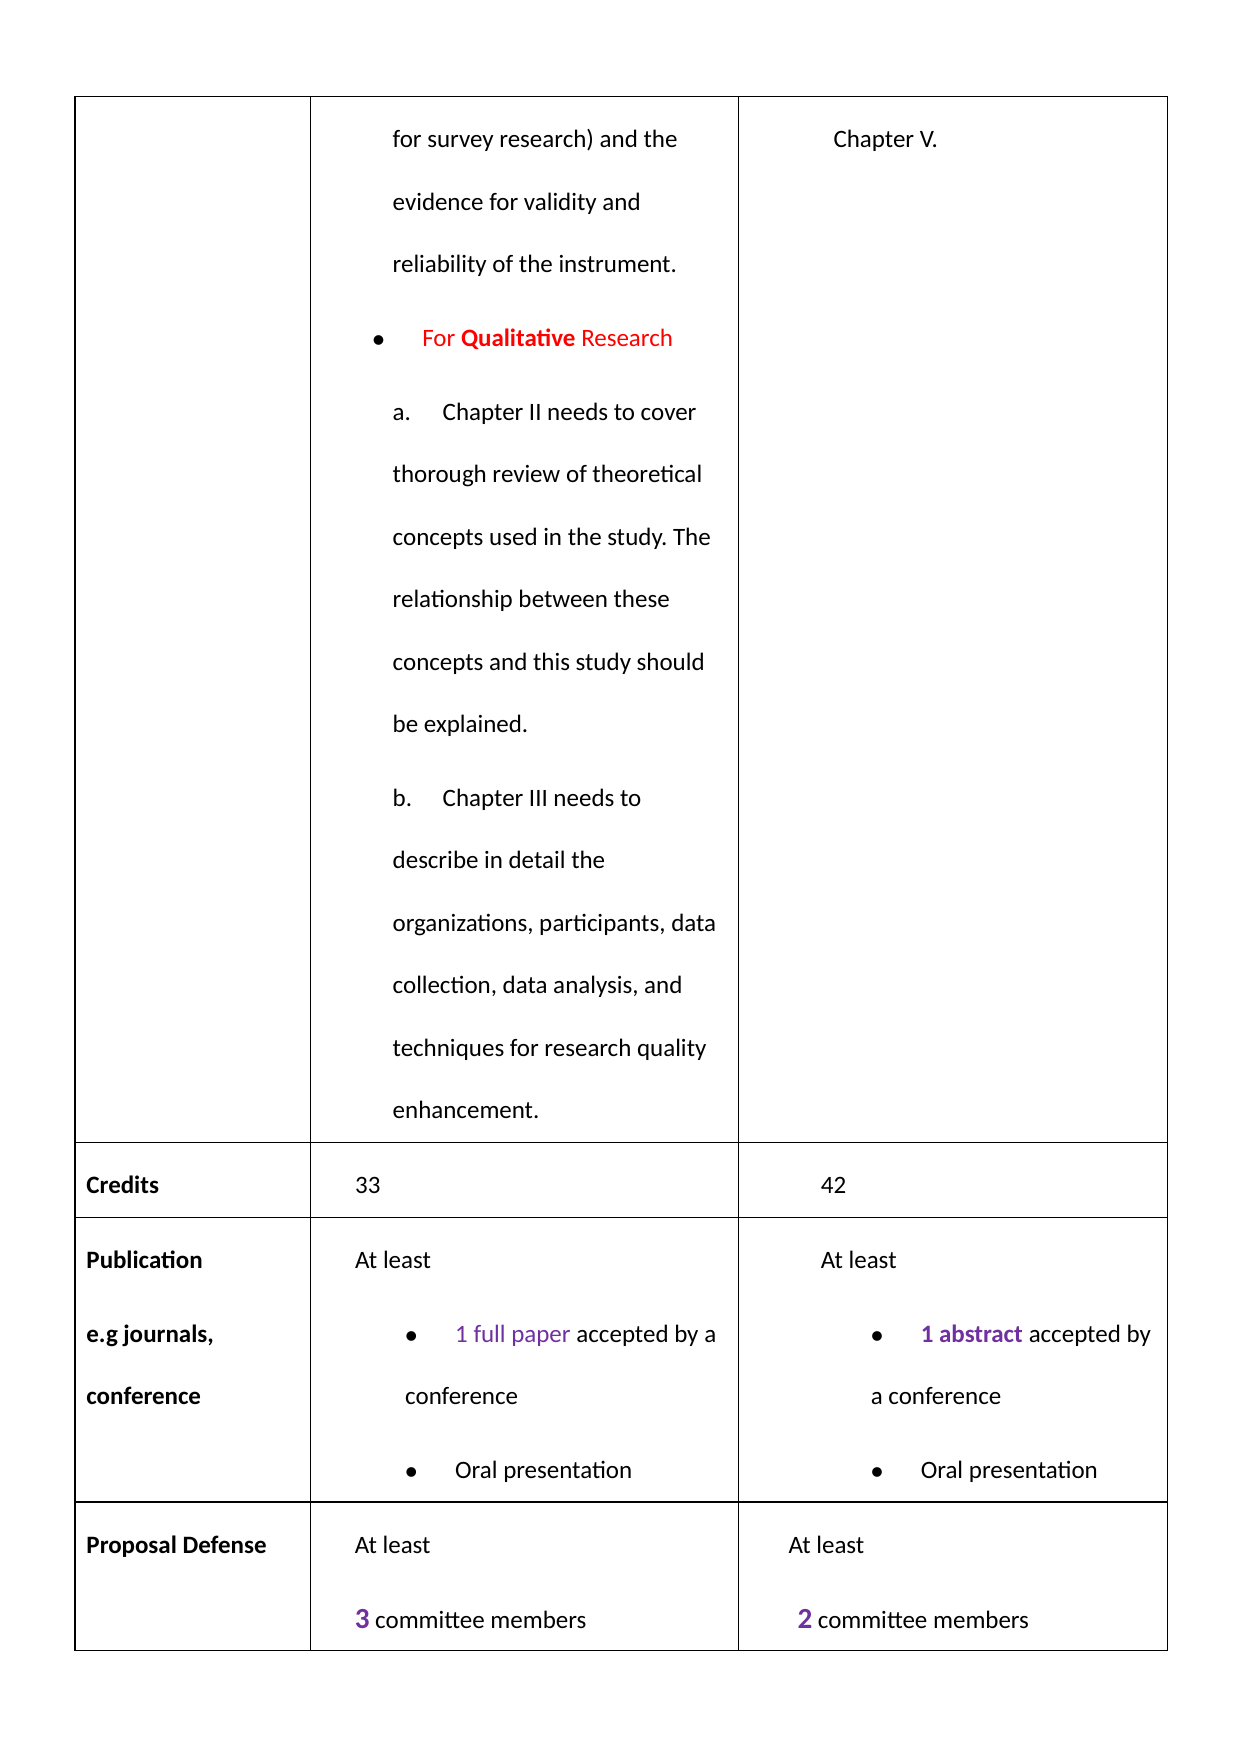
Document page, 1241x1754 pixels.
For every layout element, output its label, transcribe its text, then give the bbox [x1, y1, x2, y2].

table_cell At least 2 committee members [739, 1503, 1167, 1650]
table_cell [76, 97, 310, 1142]
table_cell At least 3 committee members [311, 1503, 738, 1650]
table_cell Publication e.g journals, conference [76, 1218, 310, 1501]
table_cell Proposal Defense [76, 1503, 310, 1650]
table_cell Chapter V. [739, 97, 1167, 1142]
table_cell At least 1 abstract accepted by a conference Oral presentation [739, 1218, 1167, 1501]
table_cell for survey research) and the evidence for validity and reliability of the instrument. For Qualitative Research Chapter II needs to cover thorough review of theoretical concepts used in the study. The relationship between these concepts and this study should be explained. Chapter III needs to describe in detail the organizations, participants, data collection, data analysis, and techniques for research quality enhancement. [311, 97, 738, 1142]
table_cell 33 [311, 1143, 738, 1217]
table_cell Credits [76, 1143, 310, 1217]
table_cell At least 1 full paper accepted by a conference Oral presentation [311, 1218, 738, 1501]
table_cell 42 [739, 1143, 1167, 1217]
